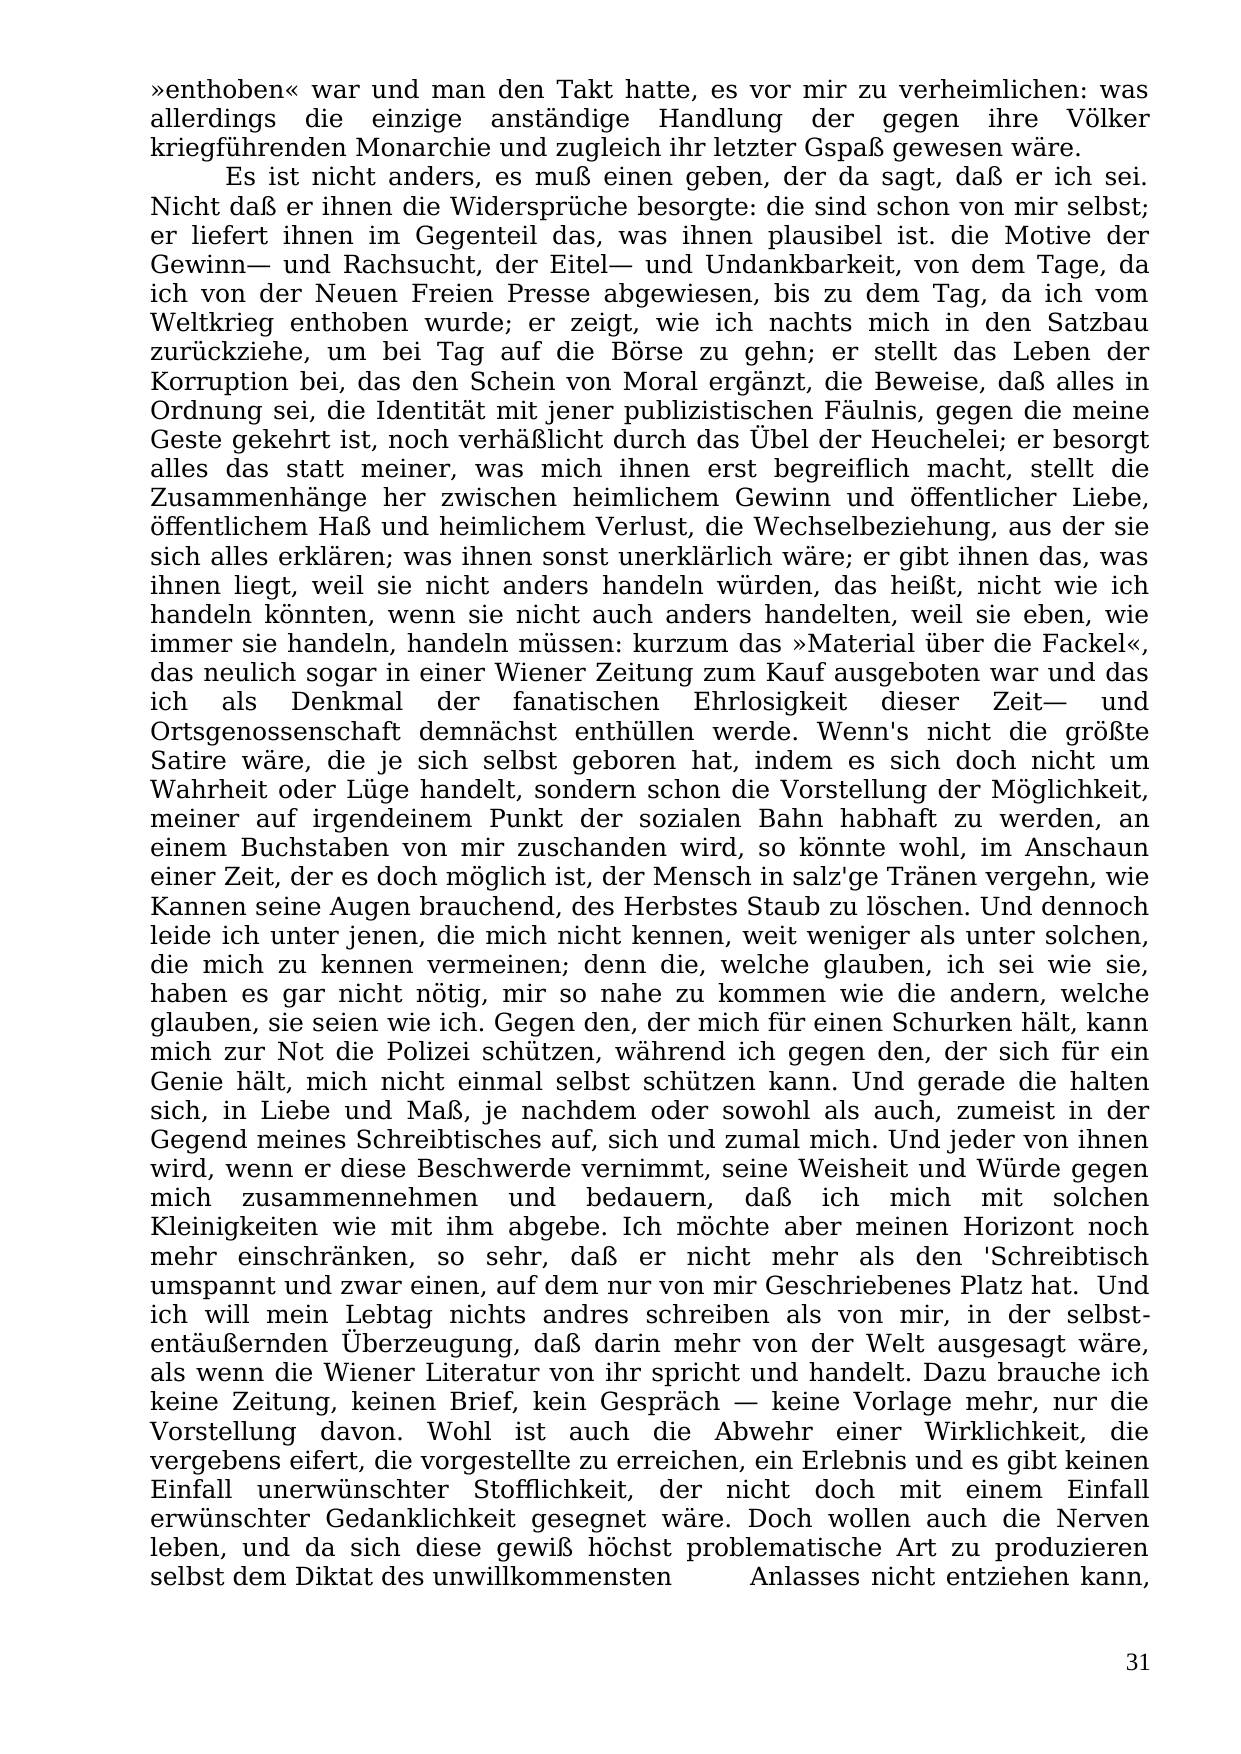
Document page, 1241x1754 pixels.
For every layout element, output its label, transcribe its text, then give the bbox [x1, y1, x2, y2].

text Es ist nicht anders, es muß einen geben, der da sagt, daß er ich sei. Nicht daß er ihnen die Widersprüche besorgte: die sind schon von mir selbst; er liefert ihnen im Gegenteil das, was ihnen plausibel ist. die Motive der Gewinn— und Rachsucht, der Eitel— und Undankbarkeit, von dem Tage, da ich von der Neuen Freien Presse abgewiesen, bis zu dem Tag, da ich vom Weltkrieg enthoben wurde; er zeigt, wie ich nachts mich in den Satzbau zurückziehe, um bei Tag auf die Börse zu gehn; er stellt das Leben der Korruption bei, das den Schein von Moral ergänzt, die Beweise, daß alles in Ordnung sei, die Identität mit jener publizistischen Fäulnis, gegen die meine Geste gekehrt ist, noch verhäßlicht durch das Übel der Heuchelei; er besorgt alles das statt meiner, was mich ihnen erst begreiflich macht, stellt die Zusammenhänge her zwischen heimlichem Gewinn und öffentlicher Liebe, öffentlichem Haß und heimlichem Verlust, die Wechselbeziehung, aus der sie sich alles erklären; was ihnen sonst unerklärlich wäre; er gibt ihnen das, was ihnen liegt, weil sie nicht anders handeln würden, das heißt, nicht wie ich handeln könnten, wenn sie nicht auch anders handelten, weil sie eben, wie immer sie handeln, handeln müssen: kurzum das »Material über die Fackel«, das neulich sogar in einer Wiener Zeitung zum Kauf ausgeboten war und das ich als Denkmal der fanatischen Ehrlosigkeit dieser Zeit— und Ortsgenossenschaft demnächst enthüllen werde. Wenn's nicht die größte Satire wäre, die je sich selbst geboren hat, indem es sich doch nicht um Wahrheit oder Lüge handelt, sondern schon die Vorstellung der Möglichkeit, meiner auf irgendeinem Punkt der sozialen Bahn habhaft zu werden, an einem Buchstaben von mir zuschanden wird, so könnte wohl, im Anschaun einer Zeit, der es doch möglich ist, der Mensch in salz'ge Tränen vergehn, wie Kannen seine Augen brauchend, des Herbstes Staub zu löschen. Und dennoch leide ich unter jenen, die mich nicht kennen, weit weniger als unter solchen, die mich zu kennen vermeinen; denn die, welche glauben, ich sei wie sie, haben es gar nicht nötig, mir so nahe zu kommen wie die andern, welche glauben, sie seien wie ich. Gegen den, der mich für einen Schurken hält, kann mich zur Not die Polizei schützen, während ich gegen den, der sich für ein Genie hält, mich nicht einmal selbst schützen kann. Und gerade die halten sich, in Liebe und Maß, je nachdem oder sowohl als auch, zumeist in der Gegend meines Schreibtisches auf, sich und zumal mich. Und jeder von ihnen wird, wenn er diese Beschwerde vernimmt, seine Weisheit und Würde gegen mich zusammennehmen und bedauern, daß ich mich mit solchen Kleinigkeiten wie mit ihm abgebe. Ich möchte aber meinen Horizont noch mehr einschränken, so sehr, daß er nicht mehr als den 'Schreibtisch umspannt und zwar einen, auf dem nur von mir Geschriebenes Platz hat. Und ich will mein Lebtag nichts andres schreiben als von mir, in der selbst­entäußernden Überzeugung, daß darin mehr von der Welt ausgesagt wäre, als wenn die Wiener Literatur von ihr spricht und handelt. Dazu brauche ich keine Zeitung, keinen Brief, kein Gespräch — keine Vorlage mehr, nur die Vorstellung davon. Wohl ist auch die Abwehr einer Wirklichkeit, die vergebens eifert, die vorgestellte zu erreichen, ein Erlebnis und es gibt keinen Einfall unerwünschter Stofflichkeit, der nicht doch mit einem Einfall erwünschter Gedanklichkeit gesegnet wäre. Doch wollen auch die Nerven leben, und da sich diese gewiß höchst problematische Art zu produzieren selbst dem Diktat des unwillkommensten Anlasses nicht entziehen kann, [150, 162, 1151, 1592]
text »enthoben« war und man den Takt hatte, es vor mir zu verheimlichen: was allerdings die einzige anständige Handlung der gegen ihre Völker kriegführenden Monarchie und zugleich ihr letzter Gspaß gewesen wäre. [150, 75, 1151, 162]
